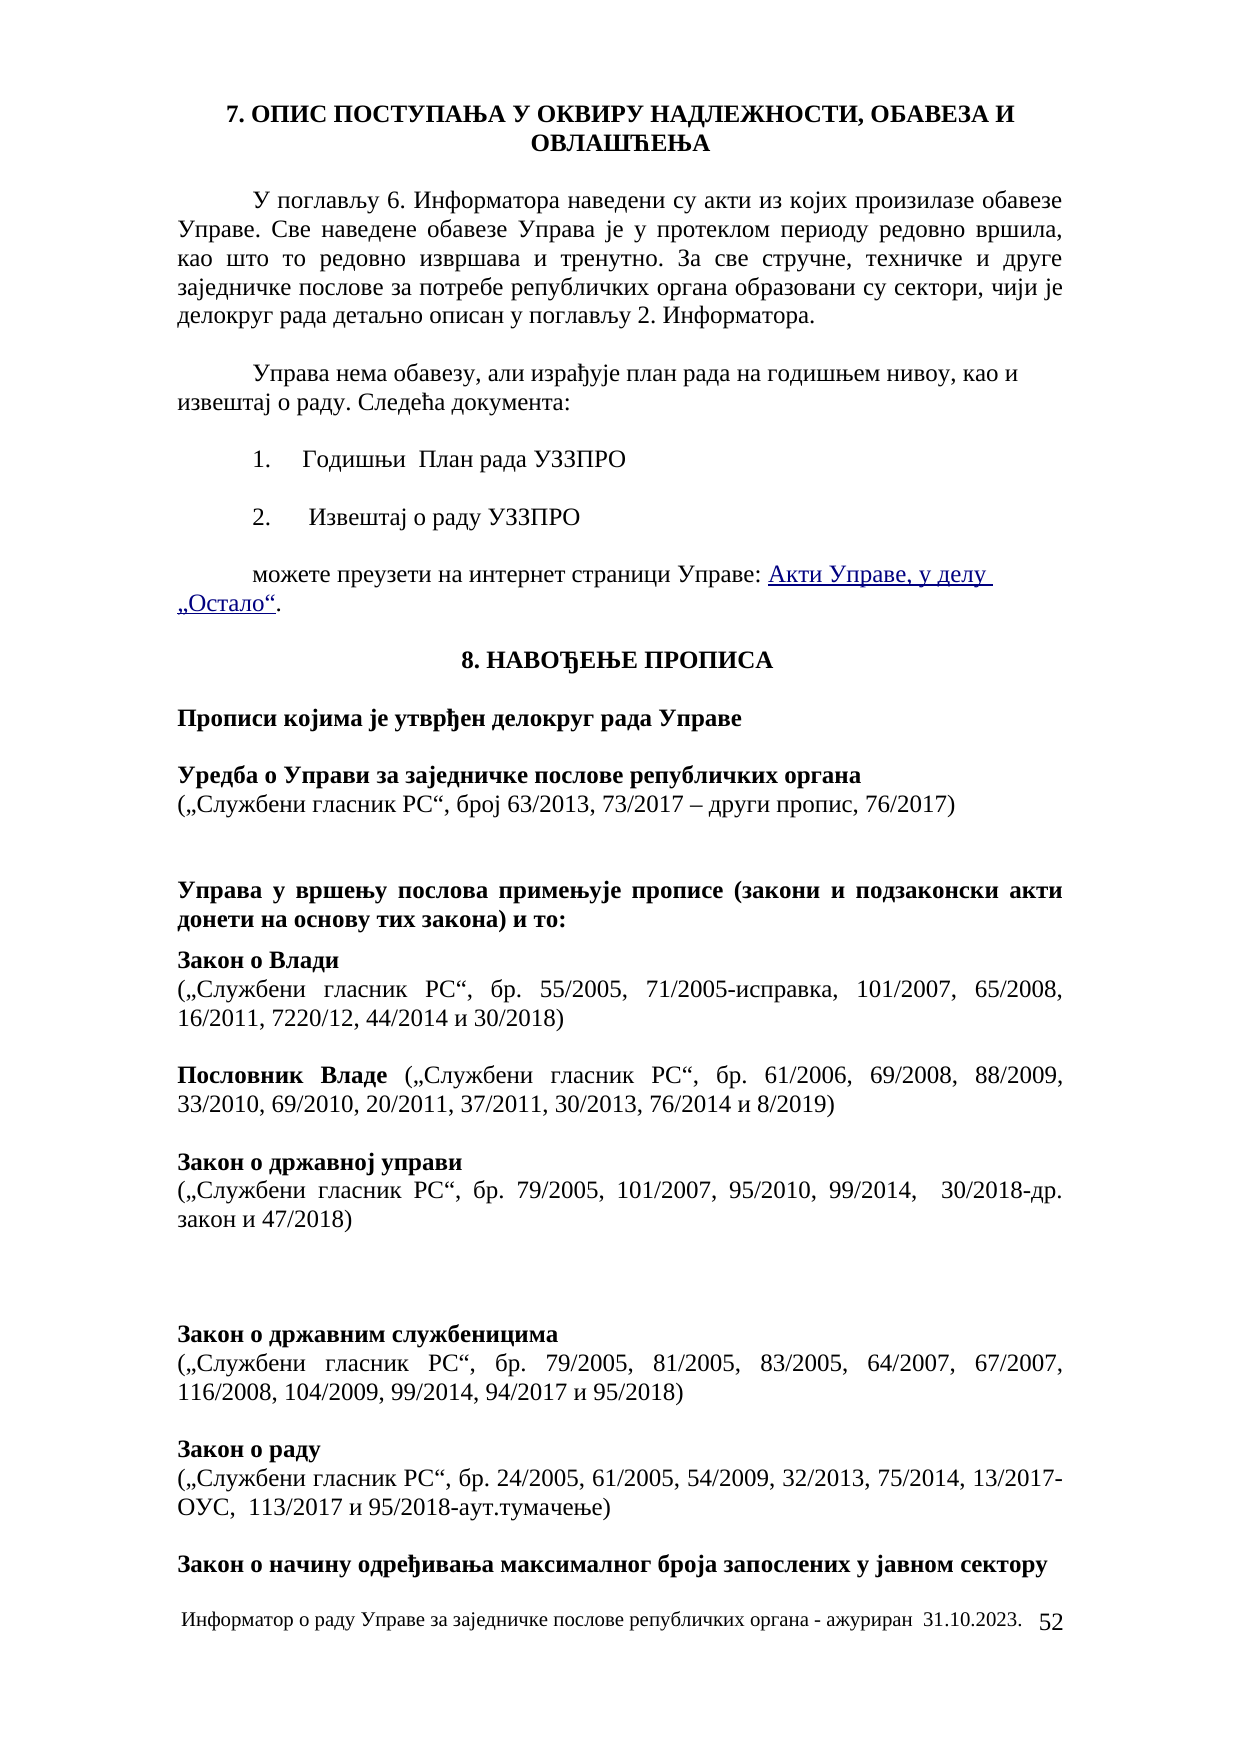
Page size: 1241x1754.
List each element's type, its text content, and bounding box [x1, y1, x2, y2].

text 2. Извештај о раду УЗЗПРО [177, 502, 1063, 531]
text („Службени гласник РС“, бр. 55/2005, 71/2005-исправка, 101/2007, 65/2008, 16/2011, 7220/12, 44/2014 и 30/2018) [177, 974, 1063, 1032]
text У поглављу 6. Информатора наведени су акти из којих произилазе обавезе Управе. Све наведене обавезе Управа је у протеклом периоду редовно вршила, као што то редовно извршава и тренутно. За све стручне, техничке и друге заједничке послове за потребе републичких органа образовани су сектори, чији је делокруг рада детаљно описан у поглављу 2. Информатора. [177, 186, 1063, 329]
text („Службени гласник РС“, бр. 24/2005, 61/2005, 54/2009, 32/2013, 75/2014, 13/2017-ОУС, 113/2017 и 95/2018-аут.тумачење) [177, 1463, 1063, 1521]
text Управа нема обавезу, али израђује план рада на годишњем нивоу, као и извештај о раду. Следећа документа: [177, 358, 1063, 416]
text Прописи којима је утврђен делокруг рада Управе [177, 703, 1063, 732]
text Закон о раду [177, 1434, 1063, 1463]
text Закон о државним службеницима [177, 1319, 1063, 1348]
text можете преузети на интернет страници Управе: Акти Управе, у делу „Остало“. [177, 559, 1063, 617]
subtitle 8. НАВОЂЕЊЕ ПРОПИСА [177, 646, 1063, 674]
text („Службени гласник РС“, број 63/2013, 73/2017 – други пропис, 76/2017) [177, 789, 1063, 818]
text Закон о Влади [177, 946, 1063, 974]
text Уредба о Управи за заједничке послове републичких органа [177, 761, 1063, 789]
text Закон о начину одређивања максималног броја запослених у јавном сектору [177, 1549, 1063, 1578]
list Годишњи План рада УЗЗПРО [252, 444, 1063, 473]
text („Службени гласник РС“, бр. 79/2005, 101/2007, 95/2010, 99/2014, 30/2018-др. закон и 47/2018) [177, 1176, 1063, 1233]
text („Службени гласник РС“, бр. 79/2005, 81/2005, 83/2005, 64/2007, 67/2007, 116/2008, 104/2009, 99/2014, 94/2017 и 95/2018) [177, 1348, 1063, 1406]
text Закон о државној управи [177, 1147, 1063, 1176]
text Пословник Владе („Службени гласник РС“, бр. 61/2006, 69/2008, 88/2009, 33/2010, 69/2010, 20/2011, 37/2011, 30/2013, 76/2014 и 8/2019) [177, 1061, 1063, 1118]
subtitle 7. ОПИС ПОСТУПАЊА У ОКВИРУ НАДЛЕЖНОСТИ, ОБАВЕЗА И ОВЛАШЋЕЊА [177, 99, 1063, 157]
text Управа у вршењу послова примењује прописе (закони и подзаконски акти донети на основу тих закона) и то: [177, 876, 1063, 933]
